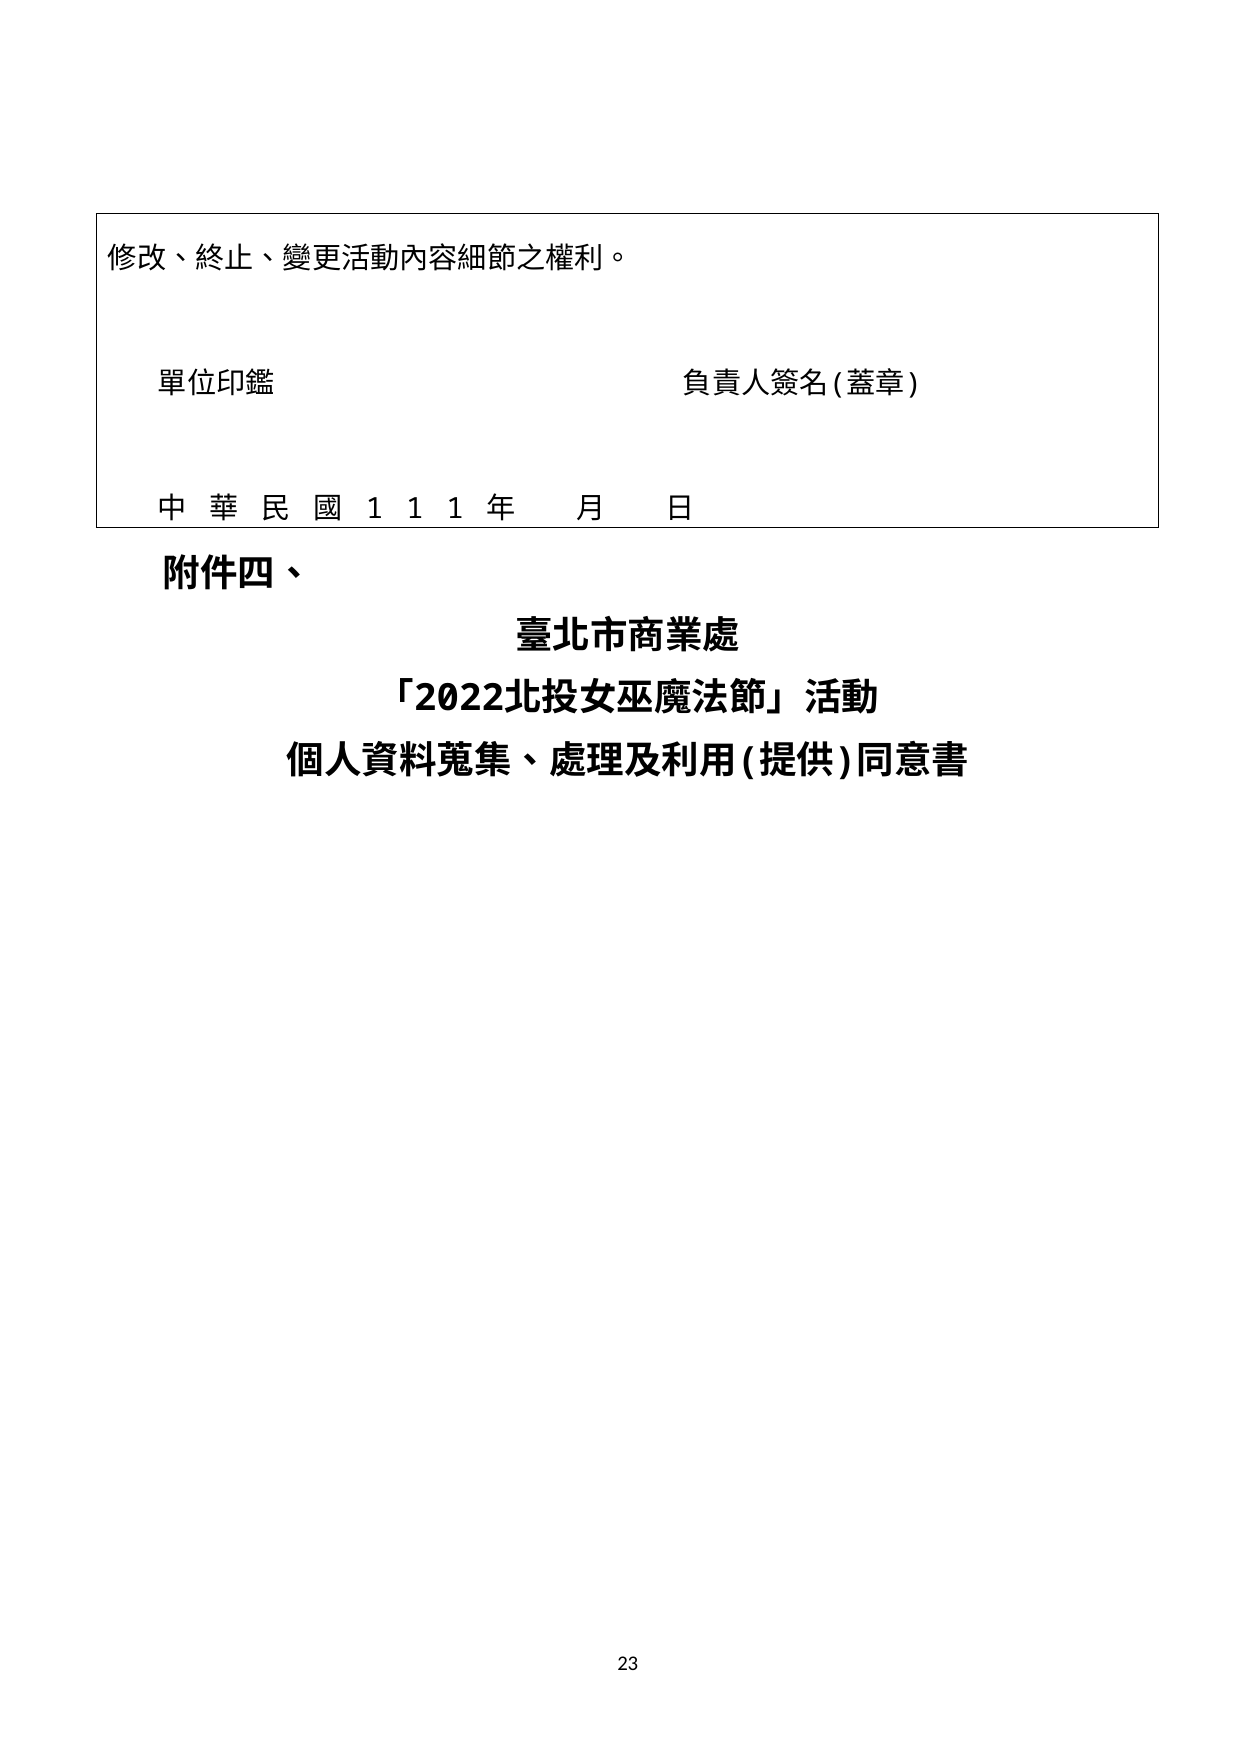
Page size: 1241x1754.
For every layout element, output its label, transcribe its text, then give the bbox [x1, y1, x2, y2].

text 「2022北投女巫魔法節」活動 [162, 653, 1093, 715]
table_header 茲聲明所填寫內容一切屬實，經查證若有不實或違反主辦單位相關規定者，同意放棄本次活動參與資格。 本公司/本店同意配合主辦單位進行相關查核作業，逾期未補件者則視同放棄申請。 本公司/本店報名申請「2022北投女巫魔法節」活動所附之相關資料絕無商品標示不實或侵害他人商標、專利及著作權等智慧財產權或其他權利之情事，否則願依下述條款辦理並負相關法律責任： 報名申請「2022北投女巫魔法節」活動經利害關係人依法定程序提出追訴或主張權利時，同意放棄申請資格。 受行銷公司/店家如有違反我國或他國有關智慧財產權、產品管理及消費者保護等相關法律規定經法院判決確定者，同意由主辦單位撤銷其行銷資格並繳回所頒獎勵金。 如因其他違法行為致主辦單位涉訟或遭受其他損害時，本店家願無條件賠償因此所生之一切損害（包括律師服務費、裁判費、損害賠償金等支出）。 本公司/本店同意配合主辦單位所安排本案問卷與行銷或其他政府計畫相關行銷宣傳活動，並於本案結束後，將相關問卷與紀錄提供予主辦單位施政調查與推廣之用。 本公司/本店同意主辦(執行)單位於行銷過程中擁有文字、攝影、拍照與任何其他形式記錄之權利，並擁有本計畫所有相關產出物之永久無償使用權。 本公司/本店同意本案活動各項內容及規定，如有異議或未盡事宜，主辦單位保留修改、終止、變更活動內容細節之權利。 單位印鑑 負責人簽名(蓋章) 中華民國111年 月 日 [97, 214, 1158, 527]
text 個人資料蒐集、處理及利用(提供)同意書 [162, 715, 1093, 778]
text 附件四、 [162, 528, 1093, 590]
text 臺北市商業處 [162, 590, 1093, 653]
